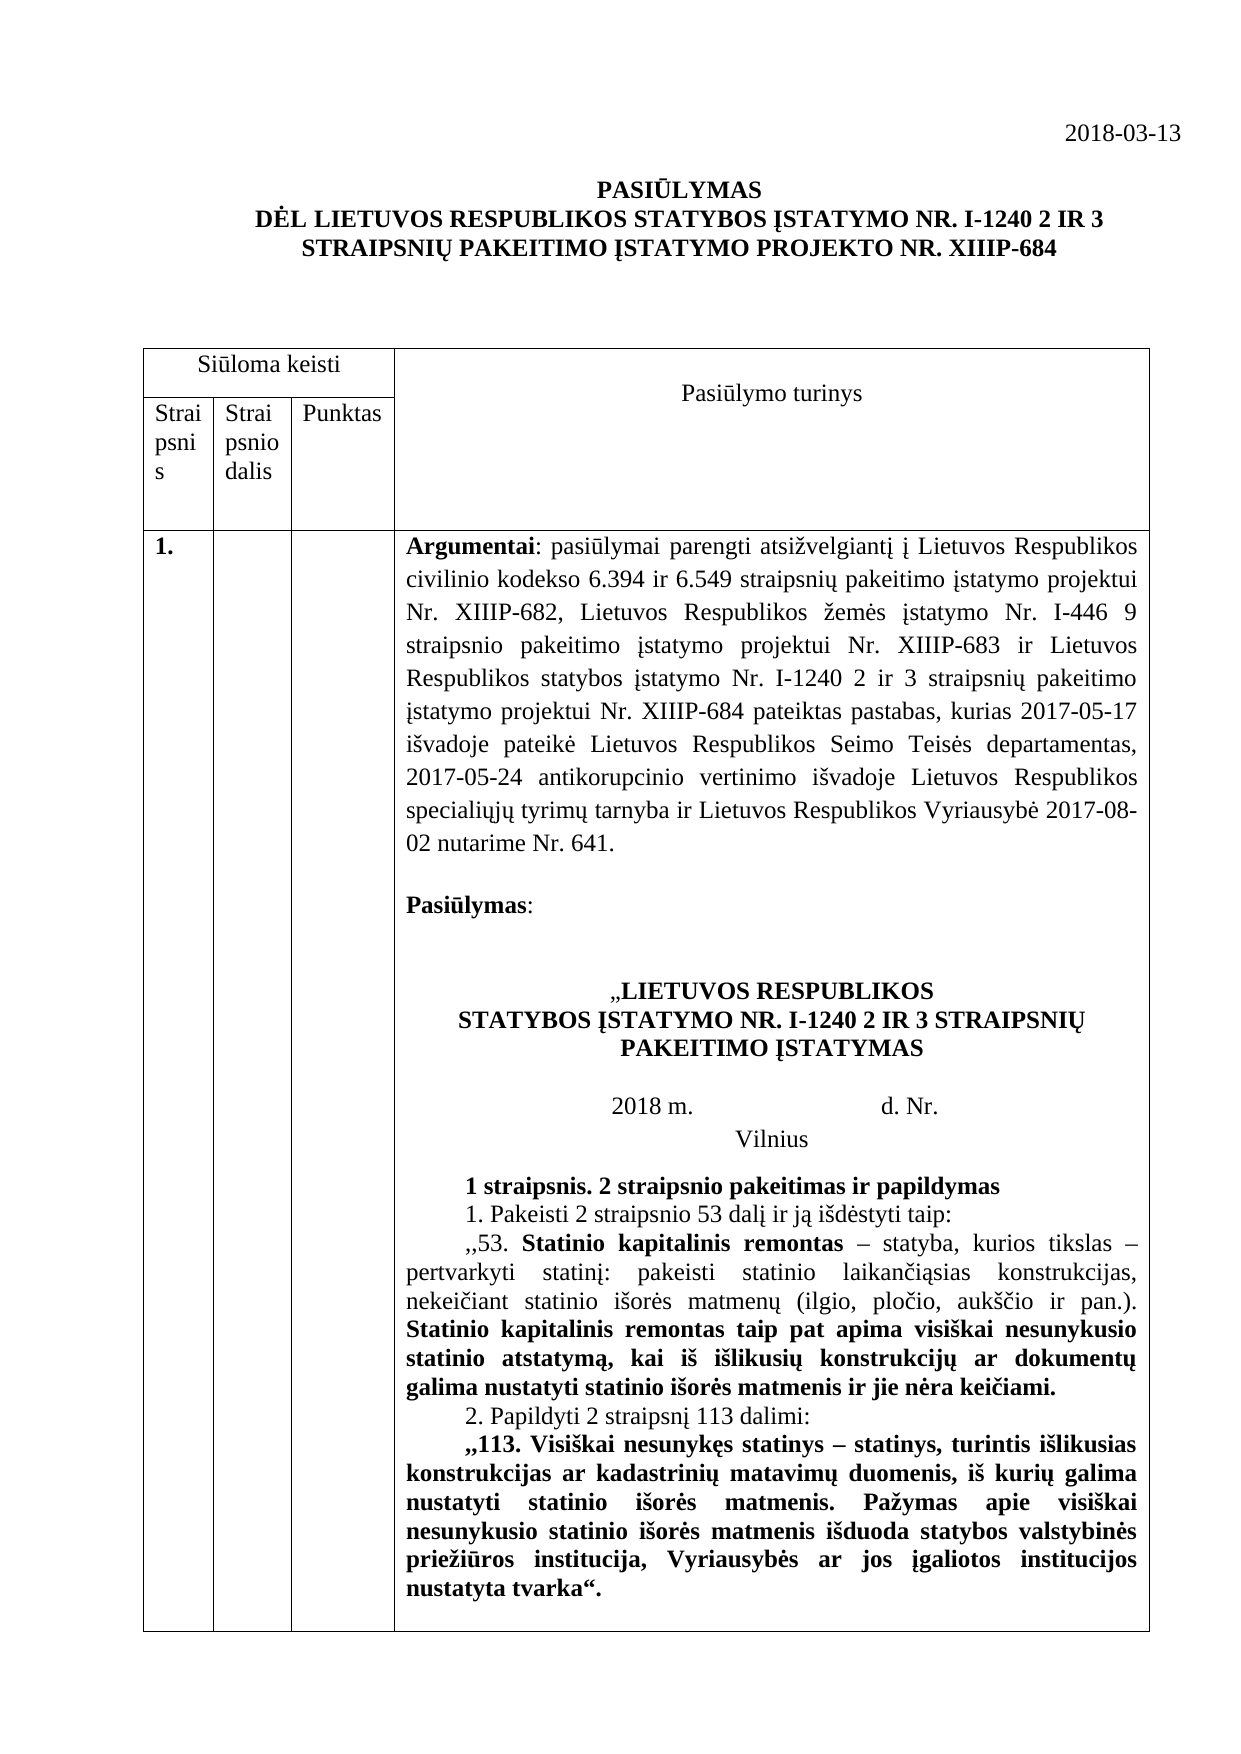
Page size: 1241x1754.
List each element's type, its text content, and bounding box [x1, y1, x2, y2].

table_header Pasiūlymo turinys [395, 349, 1149, 530]
table_cell [214, 531, 291, 1631]
text PASIŪLYMAS [177, 176, 1181, 204]
table_cell Argumentai: pasiūlymai parengti atsižvelgiantį į Lietuvos Respublikos civilinio kodekso 6.394 ir 6.549 straipsnių pakeitimo įstatymo projektui Nr. XIIIP-682, Lietuvos Respublikos žemės įstatymo Nr. I-446 9 straipsnio pakeitimo įstatymo projektui Nr. XIIIP-683 ir Lietuvos Respublikos statybos įstatymo Nr. I-1240 2 ir 3 straipsnių pakeitimo įstatymo projektui Nr. XIIIP-684 pateiktas pastabas, kurias 2017-05-17 išvadoje pateikė Lietuvos Respublikos Seimo Teisės departamentas, 2017-05-24 antikorupcinio vertinimo išvadoje Lietuvos Respublikos specialiųjų tyrimų tarnyba ir Lietuvos Respublikos Vyriausybė 2017-08-02 nutarime Nr. 641. Pasiūlymas: „LIETUVOS RESPUBLIKOS STATYBOS ĮSTATYMO NR. I-1240 2 IR 3 STRAIPSNIŲ PAKEITIMO ĮSTATYMAS 2018 m. d. Nr. Vilnius 1 straipsnis. 2 straipsnio pakeitimas ir papildymas 1. Pakeisti 2 straipsnio 53 dalį ir ją išdėstyti taip: ,,53. Statinio kapitalinis remontas – statyba, kurios tikslas – pertvarkyti statinį: pakeisti statinio laikančiąsias konstrukcijas, nekeičiant statinio išorės matmenų (ilgio, pločio, aukščio ir pan.). Statinio kapitalinis remontas taip pat apima visiškai nesunykusio statinio atstatymą, kai iš išlikusių konstrukcijų ar dokumentų galima nustatyti statinio išorės matmenis ir jie nėra keičiami. 2. Papildyti 2 straipsnį 113 dalimi: ,,113. Visiškai nesunykęs statinys – statinys, turintis išlikusias konstrukcijas ar kadastrinių matavimų duomenis, iš kurių galima nustatyti statinio išorės matmenis. Pažymas apie visiškai nesunykusio statinio išorės matmenis išduoda statybos valstybinės priežiūros institucija, Vyriausybės ar jos įgaliotos institucijos nustatyta tvarka“. [395, 531, 1149, 1631]
table_cell Straipsnio dalis [214, 398, 291, 530]
table_cell [292, 531, 394, 1631]
table_cell 1. [144, 531, 213, 1631]
text 2018-03-13 [177, 118, 1181, 147]
table_cell Punktas [292, 398, 394, 530]
table_header Siūloma keisti [144, 349, 394, 397]
text DĖL LIETUVOS RESPUBLIKOS STATYBOS ĮSTATYMO NR. I-1240 2 IR 3 STRAIPSNIŲ PAKEITIMO ĮSTATYMO PROJEKTO NR. XIIIP-684 [177, 204, 1181, 262]
table_cell Straipsnis [144, 398, 213, 530]
